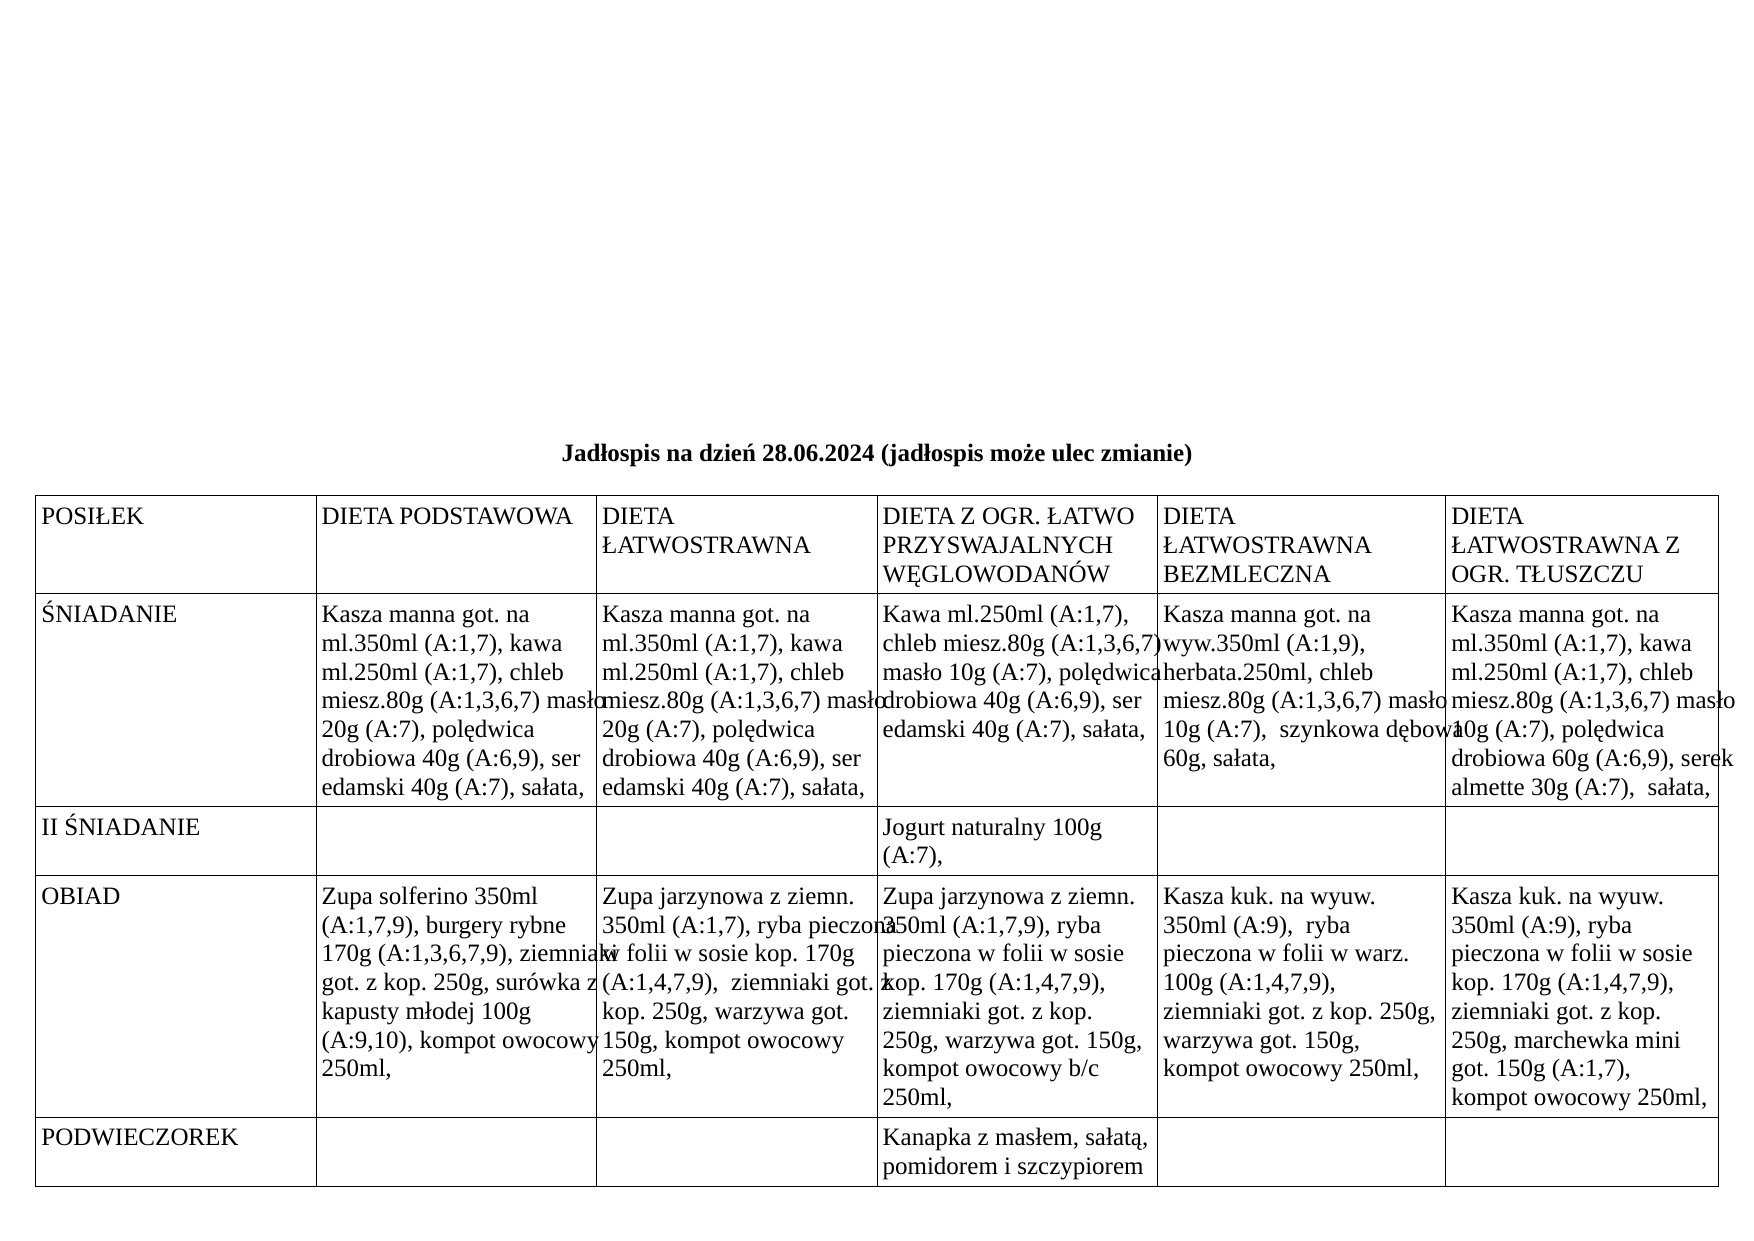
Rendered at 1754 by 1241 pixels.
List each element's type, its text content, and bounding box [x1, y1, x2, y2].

table_cell Kasza manna got. na ml.350ml (A:1,7), kawa ml.250ml (A:1,7), chleb miesz.80g (A:1,3,6,7) masło 20g (A:7), polędwica drobiowa 40g (A:6,9), ser edamski 40g (A:7), sałata, [597, 594, 877, 806]
table_cell Zupa jarzynowa z ziemn. 350ml (A:1,7), ryba pieczona w folii w sosie kop. 170g (A:1,4,7,9), ziemniaki got. z kop. 250g, warzywa got. 150g, kompot owocowy 250ml, [597, 876, 877, 1117]
table_cell Zupa solferino 350ml (A:1,7,9), burgery rybne 170g (A:1,3,6,7,9), ziemniaki got. z kop. 250g, surówka z kapusty młodej 100g (A:9,10), kompot owocowy 250ml, [317, 876, 596, 1117]
table_cell Jogurt naturalny 100g (A:7), [878, 807, 1157, 875]
table_cell II ŚNIADANIE [36, 807, 316, 875]
table_header DIETA ŁATWOSTRAWNA BEZMLECZNA [1158, 496, 1445, 593]
table_cell [317, 807, 596, 875]
table_cell Kanapka z masłem, sałatą, pomidorem i szczypiorem [878, 1118, 1157, 1186]
table_cell [1158, 807, 1445, 875]
table_cell Kasza manna got. na ml.350ml (A:1,7), kawa ml.250ml (A:1,7), chleb miesz.80g (A:1,3,6,7) masło 10g (A:7), polędwica drobiowa 60g (A:6,9), serek almette 30g (A:7), sałata, [1446, 594, 1718, 806]
table_header DIETA PODSTAWOWA [317, 496, 596, 593]
table_cell Zupa jarzynowa z ziemn. 350ml (A:1,7,9), ryba pieczona w folii w sosie kop. 170g (A:1,4,7,9), ziemniaki got. z kop. 250g, warzywa got. 150g, kompot owocowy b/c 250ml, [878, 876, 1157, 1117]
table_cell Kasza kuk. na wyuw. 350ml (A:9), ryba pieczona w folii w warz. 100g (A:1,4,7,9), ziemniaki got. z kop. 250g, warzywa got. 150g, kompot owocowy 250ml, [1158, 876, 1445, 1117]
text Jadłospis na dzień 28.06.2024 (jadłospis może ulec zmianie) [35, 438, 1718, 467]
table_cell PODWIECZOREK [36, 1118, 316, 1186]
table_header DIETA ŁATWOSTRAWNA Z OGR. TŁUSZCZU [1446, 496, 1718, 593]
table_cell Kasza manna got. na wyw.350ml (A:1,9), herbata.250ml, chleb miesz.80g (A:1,3,6,7) masło 10g (A:7), szynkowa dębowa 60g, sałata, [1158, 594, 1445, 806]
table_cell [597, 807, 877, 875]
table_cell [317, 1118, 596, 1186]
table_cell Kasza manna got. na ml.350ml (A:1,7), kawa ml.250ml (A:1,7), chleb miesz.80g (A:1,3,6,7) masło 20g (A:7), polędwica drobiowa 40g (A:6,9), ser edamski 40g (A:7), sałata, [317, 594, 596, 806]
table_header POSIŁEK [36, 496, 316, 593]
table_header DIETA ŁATWOSTRAWNA [597, 496, 877, 593]
table_cell Kawa ml.250ml (A:1,7), chleb miesz.80g (A:1,3,6,7) masło 10g (A:7), polędwica drobiowa 40g (A:6,9), ser edamski 40g (A:7), sałata, [878, 594, 1157, 806]
table_cell ŚNIADANIE [36, 594, 316, 806]
table_cell [1446, 1118, 1718, 1186]
table_cell [1446, 807, 1718, 875]
table_cell OBIAD [36, 876, 316, 1117]
table_cell Kasza kuk. na wyuw. 350ml (A:9), ryba pieczona w folii w sosie kop. 170g (A:1,4,7,9), ziemniaki got. z kop. 250g, marchewka mini got. 150g (A:1,7), kompot owocowy 250ml, [1446, 876, 1718, 1117]
table_header DIETA Z OGR. ŁATWO PRZYSWAJALNYCH WĘGLOWODANÓW [878, 496, 1157, 593]
table_cell [597, 1118, 877, 1186]
table_cell [1158, 1118, 1445, 1186]
